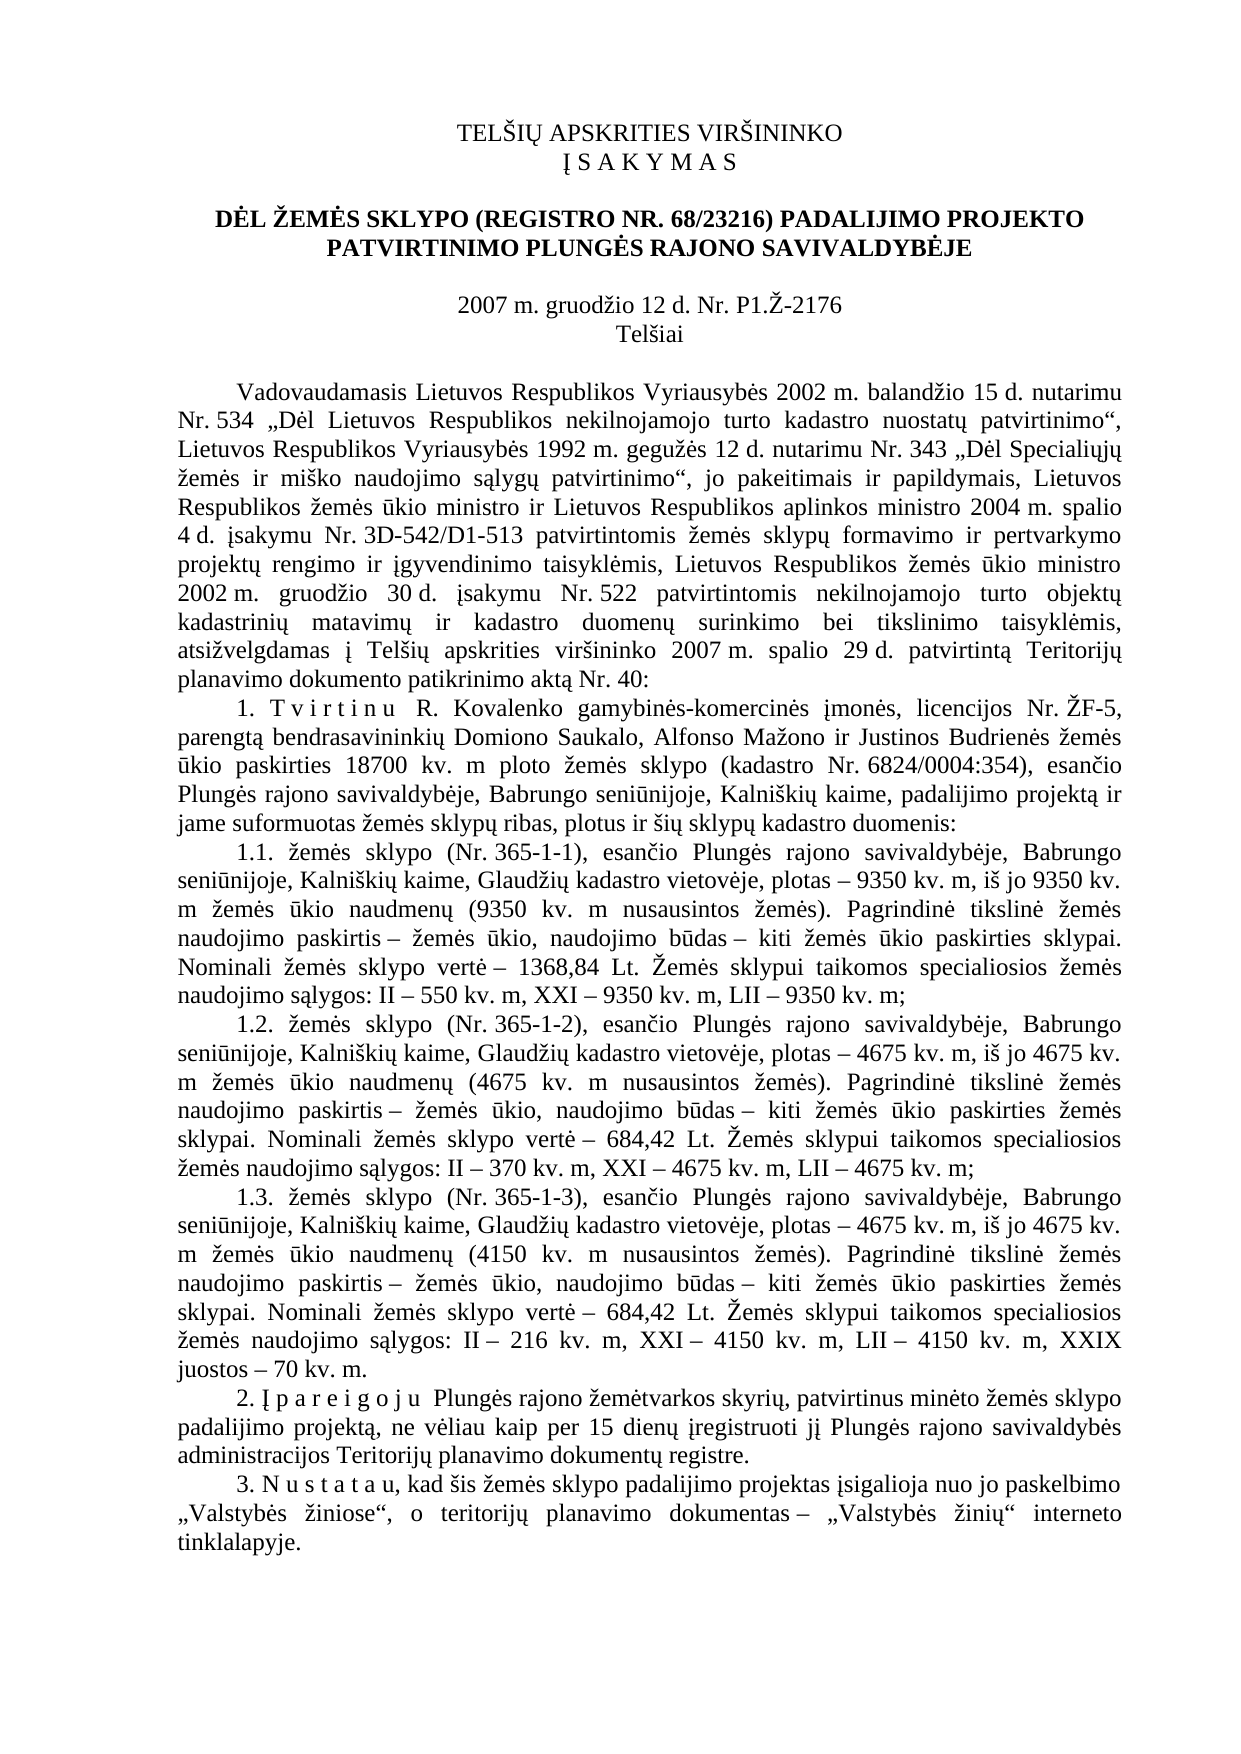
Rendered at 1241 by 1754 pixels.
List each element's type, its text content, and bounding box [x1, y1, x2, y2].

text 1.1. žemės sklypo (Nr. 365-1-1), esančio Plungės rajono savivaldybėje, Babrungo seniūnijoje, Kalniškių kaime, Glaudžių kadastro vietovėje, plotas – 9350 kv. m, iš jo 9350 kv. m žemės ūkio naudmenų (9350 kv. m nusausintos žemės). Pagrindinė tikslinė žemės naudojimo paskirtis – žemės ūkio, naudojimo būdas – kiti žemės ūkio paskirties sklypai. Nominali žemės sklypo vertė – 1368,84 Lt. Žemės sklypui taikomos specialiosios žemės naudojimo sąlygos: II – 550 kv. m, XXI – 9350 kv. m, LII – 9350 kv. m; [177, 837, 1122, 1009]
text ĮSAKYMAS [177, 147, 1122, 176]
text Telšiai [177, 319, 1122, 348]
text DĖL ŽEMĖS SKLYPO (REGISTRO NR. 68/23216) PADALIJIMO PROJEKTO PATVIRTINIMO PLUNGĖS RAJONO SAVIVALDYBĖJE [177, 204, 1122, 262]
text Vadovaudamasis Lietuvos Respublikos Vyriausybės 2002 m. balandžio 15 d. nutarimu Nr. 534 „Dėl Lietuvos Respublikos nekilnojamojo turto kadastro nuostatų patvirtinimo“, Lietuvos Respublikos Vyriausybės 1992 m. gegužės 12 d. nutarimu Nr. 343 „Dėl Specialiųjų žemės ir miško naudojimo sąlygų patvirtinimo“, jo pakeitimais ir papildymais, Lietuvos Respublikos žemės ūkio ministro ir Lietuvos Respublikos aplinkos ministro 2004 m. spalio 4 d. įsakymu Nr. 3D-542/D1-513 patvirtintomis žemės sklypų formavimo ir pertvarkymo projektų rengimo ir įgyvendinimo taisyklėmis, Lietuvos Respublikos žemės ūkio ministro 2002 m. gruodžio 30 d. įsakymu Nr. 522 patvirtintomis nekilnojamojo turto objektų kadastrinių matavimų ir kadastro duomenų surinkimo bei tikslinimo taisyklėmis, atsižvelgdamas į Telšių apskrities viršininko 2007 m. spalio 29 d. patvirtintą Teritorijų planavimo dokumento patikrinimo aktą Nr. 40: [177, 377, 1122, 693]
text 1. Tvirtinu R. Kovalenko gamybinės-komercinės įmonės, licencijos Nr. ŽF-5, parengtą bendrasavininkių Domiono Saukalo, Alfonso Mažono ir Justinos Budrienės žemės ūkio paskirties 18700 kv. m ploto žemės sklypo (kadastro Nr. 6824/0004:354), esančio Plungės rajono savivaldybėje, Babrungo seniūnijoje, Kalniškių kaime, padalijimo projektą ir jame suformuotas žemės sklypų ribas, plotus ir šių sklypų kadastro duomenis: [177, 693, 1122, 837]
text 1.2. žemės sklypo (Nr. 365-1-2), esančio Plungės rajono savivaldybėje, Babrungo seniūnijoje, Kalniškių kaime, Glaudžių kadastro vietovėje, plotas – 4675 kv. m, iš jo 4675 kv. m žemės ūkio naudmenų (4675 kv. m nusausintos žemės). Pagrindinė tikslinė žemės naudojimo paskirtis – žemės ūkio, naudojimo būdas – kiti žemės ūkio paskirties žemės sklypai. Nominali žemės sklypo vertė – 684,42 Lt. Žemės sklypui taikomos specialiosios žemės naudojimo sąlygos: II – 370 kv. m, XXI – 4675 kv. m, LII – 4675 kv. m; [177, 1009, 1122, 1182]
text 3. Nustatau, kad šis žemės sklypo padalijimo projektas įsigalioja nuo jo paskelbimo „Valstybės žiniose“, o teritorijų planavimo dokumentas – „Valstybės žinių“ interneto tinklalapyje. [177, 1469, 1122, 1556]
text TELŠIŲ APSKRITIES VIRŠININKO [177, 118, 1122, 147]
text 1.3. žemės sklypo (Nr. 365-1-3), esančio Plungės rajono savivaldybėje, Babrungo seniūnijoje, Kalniškių kaime, Glaudžių kadastro vietovėje, plotas – 4675 kv. m, iš jo 4675 kv. m žemės ūkio naudmenų (4150 kv. m nusausintos žemės). Pagrindinė tikslinė žemės naudojimo paskirtis – žemės ūkio, naudojimo būdas – kiti žemės ūkio paskirties žemės sklypai. Nominali žemės sklypo vertė – 684,42 Lt. Žemės sklypui taikomos specialiosios žemės naudojimo sąlygos: II – 216 kv. m, XXI – 4150 kv. m, LII – 4150 kv. m, XXIX juostos – 70 kv. m. [177, 1182, 1122, 1383]
text 2. Įpareigoju Plungės rajono žemėtvarkos skyrių, patvirtinus minėto žemės sklypo padalijimo projektą, ne vėliau kaip per 15 dienų įregistruoti jį Plungės rajono savivaldybės administracijos Teritorijų planavimo dokumentų registre. [177, 1383, 1122, 1469]
text 2007 m. gruodžio 12 d. Nr. P1.Ž-2176 [177, 291, 1122, 319]
